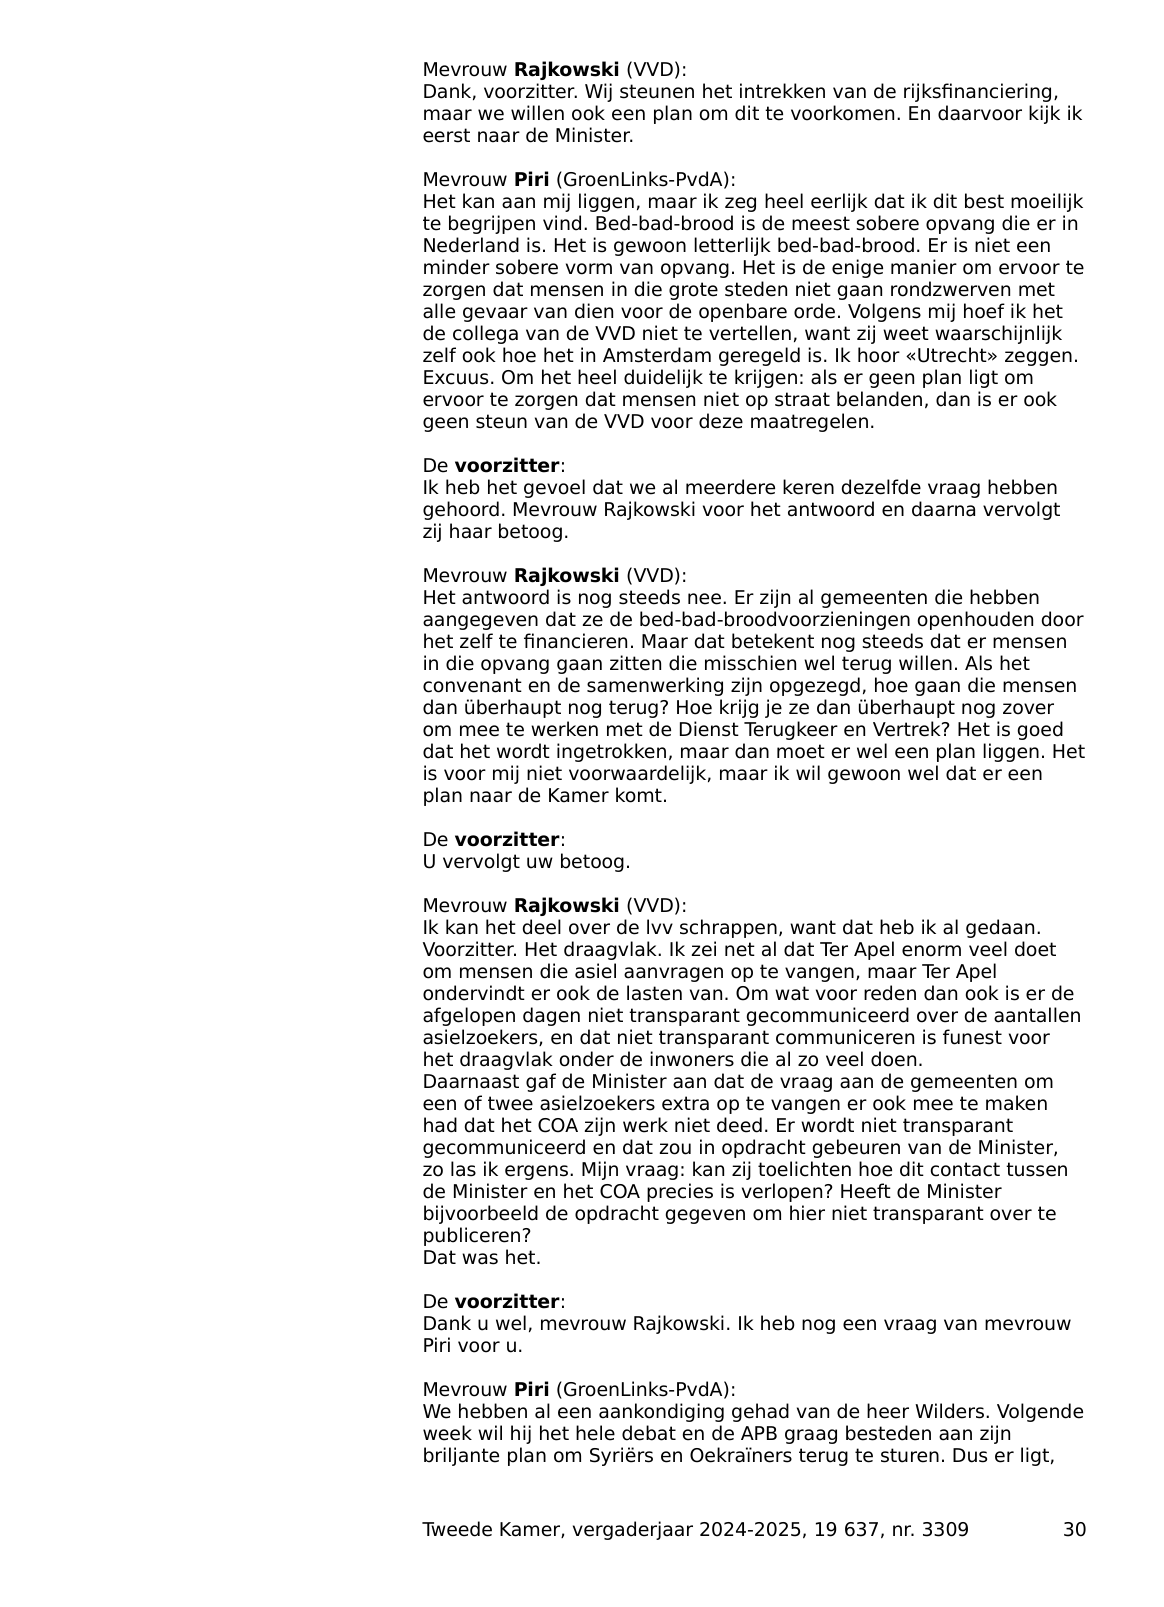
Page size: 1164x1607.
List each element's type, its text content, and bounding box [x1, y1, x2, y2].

text Dank u wel, mevrouw Rajkowski. Ik heb nog een vraag van mevrouw Piri voor u. [422, 1313, 1087, 1357]
text Dat was het. [422, 1247, 1087, 1269]
text Mevrouw Rajkowski (VVD): [422, 59, 1087, 81]
text Mevrouw Rajkowski (VVD): [422, 895, 1087, 917]
text Daarnaast gaf de Minister aan dat de vraag aan de gemeenten om een of twee asielzoekers extra op te vangen er ook mee te maken had dat het COA zijn werk niet deed. Er wordt niet transparant gecommuniceerd en dat zou in opdracht gebeuren van de Minister, zo las ik ergens. Mijn vraag: kan zij toelichten hoe dit contact tussen de Minister en het COA precies is verlopen? Heeft de Minister bijvoorbeeld de opdracht gegeven om hier niet transparant over te publiceren? [422, 1071, 1087, 1247]
text Voorzitter. Het draagvlak. Ik zei net al dat Ter Apel enorm veel doet om mensen die asiel aanvragen op te vangen, maar Ter Apel ondervindt er ook de lasten van. Om wat voor reden dan ook is er de afgelopen dagen niet transparant gecommuniceerd over de aantallen asielzoekers, en dat niet transparant communiceren is funest voor het draagvlak onder de inwoners die al zo veel doen. [422, 939, 1087, 1071]
text Het antwoord is nog steeds nee. Er zijn al gemeenten die hebben aangegeven dat ze de bed-bad-broodvoorzieningen openhouden door het zelf te financieren. Maar dat betekent nog steeds dat er mensen in die opvang gaan zitten die misschien wel terug willen. Als het convenant en de samenwerking zijn opgezegd, hoe gaan die mensen dan überhaupt nog terug? Hoe krijg je ze dan überhaupt nog zover om mee te werken met de Dienst Terugkeer en Vertrek? Het is goed dat het wordt ingetrokken, maar dan moet er wel een plan liggen. Het is voor mij niet voorwaardelijk, maar ik wil gewoon wel dat er een plan naar de Kamer komt. [422, 587, 1087, 807]
text Het kan aan mij liggen, maar ik zeg heel eerlijk dat ik dit best moeilijk te begrijpen vind. Bed-bad-brood is de meest sobere opvang die er in Nederland is. Het is gewoon letterlijk bed-bad-brood. Er is niet een minder sobere vorm van opvang. Het is de enige manier om ervoor te zorgen dat mensen in die grote steden niet gaan rondzwerven met alle gevaar van dien voor de openbare orde. Volgens mij hoef ik het de collega van de VVD niet te vertellen, want zij weet waarschijnlijk zelf ook hoe het in Amsterdam geregeld is. Ik hoor «Utrecht» zeggen. Excuus. Om het heel duidelijk te krijgen: als er geen plan ligt om ervoor te zorgen dat mensen niet op straat belanden, dan is er ook geen steun van de VVD voor deze maatregelen. [422, 191, 1087, 433]
text Ik kan het deel over de lvv schrappen, want dat heb ik al gedaan. [422, 917, 1087, 939]
text We hebben al een aankondiging gehad van de heer Wilders. Volgende week wil hij het hele debat en de APB graag besteden aan zijn briljante plan om Syriërs en Oekraïners terug te sturen. Dus er ligt, [422, 1401, 1087, 1467]
text De voorzitter: [422, 829, 1087, 851]
text De voorzitter: [422, 1291, 1087, 1313]
text Dank, voorzitter. Wij steunen het intrekken van de rijksfinanciering, maar we willen ook een plan om dit te voorkomen. En daarvoor kijk ik eerst naar de Minister. [422, 81, 1087, 147]
text Mevrouw Rajkowski (VVD): [422, 565, 1087, 587]
text Mevrouw Piri (GroenLinks-PvdA): [422, 169, 1087, 191]
text De voorzitter: [422, 455, 1087, 477]
text U vervolgt uw betoog. [422, 851, 1087, 873]
text Mevrouw Piri (GroenLinks-PvdA): [422, 1379, 1087, 1401]
text Ik heb het gevoel dat we al meerdere keren dezelfde vraag hebben gehoord. Mevrouw Rajkowski voor het antwoord en daarna vervolgt zij haar betoog. [422, 477, 1087, 543]
